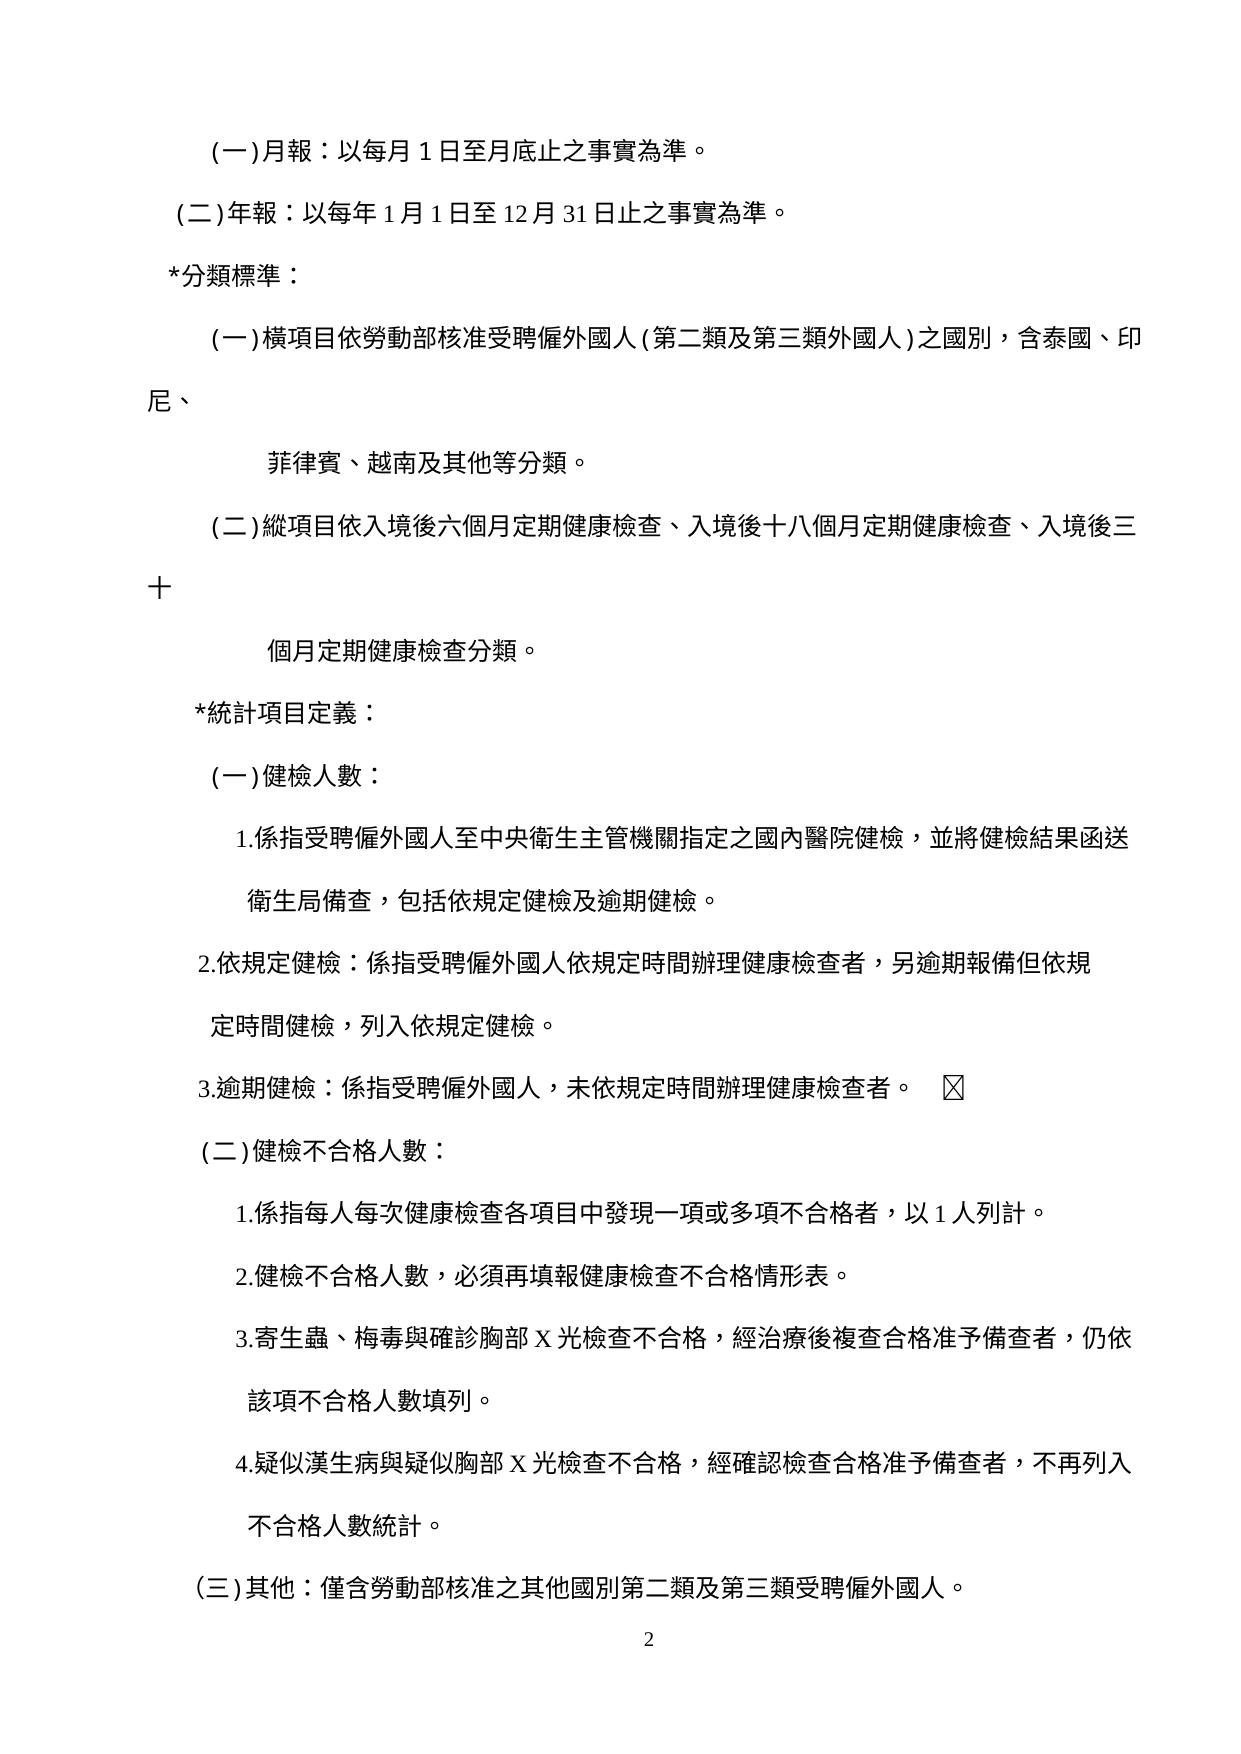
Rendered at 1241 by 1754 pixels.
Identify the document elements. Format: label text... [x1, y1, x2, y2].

text 個月定期健康檢查分類。 [148, 608, 1150, 670]
text (一)月報：以每月1日至月底止之事實為準。 [148, 108, 1150, 170]
text 1.係指每人每次健康檢查各項目中發現一項或多項不合格者，以1人列計。 [223, 1170, 1150, 1233]
text 3.寄生蟲、梅毒與確診胸部X光檢查不合格，經治療後複查合格准予備查者，仍依 [223, 1295, 1150, 1358]
text *分類標準： [148, 233, 1150, 295]
text 2.健檢不合格人數，必須再填報健康檢查不合格情形表。 [223, 1233, 1150, 1295]
text 衛生局備查，包括依規定健檢及逾期健檢。 [223, 858, 1150, 920]
text *統計項目定義： [148, 670, 1150, 733]
text 菲律賓、越南及其他等分類。 [148, 420, 1150, 483]
text 3.逾期健檢：係指受聘僱外國人，未依規定時間辦理健康檢查者。  [148, 1045, 1150, 1108]
text (二)健檢不合格人數： [148, 1108, 1150, 1170]
text 4.疑似漢生病與疑似胸部X光檢查不合格，經確認檢查合格准予備查者，不再列入 [223, 1420, 1150, 1483]
text 定時間健檢，列入依規定健檢。 [148, 983, 1150, 1045]
text (二)年報：以每年1月1日至12月31日止之事實為準。 [148, 170, 1150, 233]
text （三)其他：僅含勞動部核准之其他國別第二類及第三類受聘僱外國人。 [148, 1545, 1150, 1608]
text (二)縱項目依入境後六個月定期健康檢查、入境後十八個月定期健康檢查、入境後三十 [148, 483, 1150, 608]
text (一)健檢人數： [148, 733, 1150, 795]
text 2.依規定健檢：係指受聘僱外國人依規定時間辦理健康檢查者，另逾期報備但依規 [148, 920, 1150, 983]
text 該項不合格人數填列。 [223, 1358, 1150, 1420]
text (一)橫項目依勞動部核准受聘僱外國人(第二類及第三類外國人)之國別，含泰國、印尼、 [148, 295, 1150, 420]
text 1.係指受聘僱外國人至中央衛生主管機關指定之國內醫院健檢，並將健檢結果函送 [223, 795, 1150, 858]
text 不合格人數統計。 [223, 1483, 1150, 1545]
